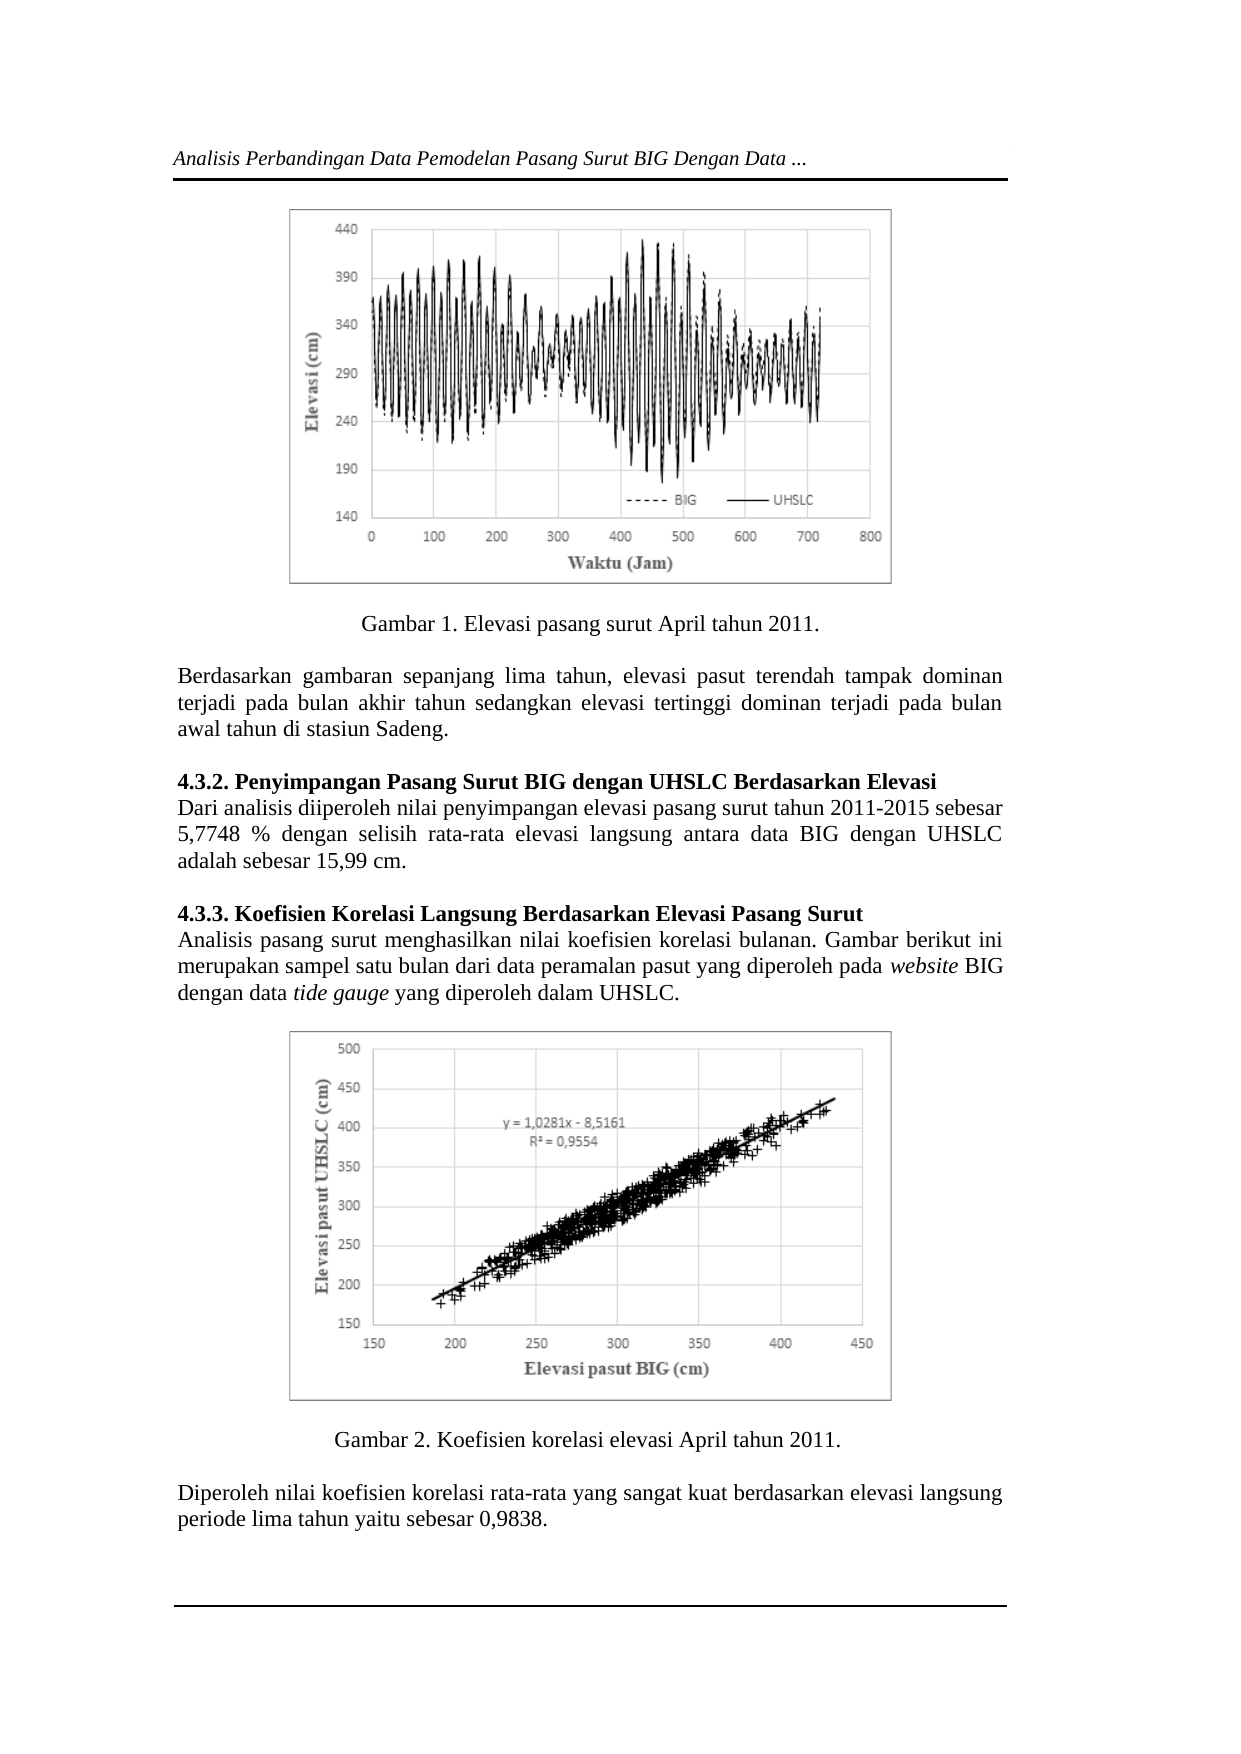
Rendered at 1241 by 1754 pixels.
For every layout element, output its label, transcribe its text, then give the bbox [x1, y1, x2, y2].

picture [289, 209, 892, 584]
text Analisis pasang surut menghasilkan nilai koefisien korelasi bulanan. Gambar berikut ini merupakan sampel satu bulan dari data peramalan pasut yang diperoleh pada website BIG dengan data tide gauge yang diperoleh dalam UHSLC. [177, 926, 1004, 1005]
list 4.3.3. Koefisien Korelasi Langsung Berdasarkan Elevasi Pasang Surut [177, 899, 1004, 926]
text Diperoleh nilai koefisien korelasi rata-rata yang sangat kuat berdasarkan elevasi langsung periode lima tahun yaitu sebesar 0,9838. [177, 1479, 1004, 1532]
list Berdasarkan gambaran sepanjang lima tahun, elevasi pasut terendah tampak dominan terjadi pada bulan akhir tahun sedangkan elevasi tertinggi dominan terjadi pada bulan awal tahun di stasiun Sadeng. [177, 662, 1004, 741]
text Dari analisis diiperoleh nilai penyimpangan elevasi pasang surut tahun 2011-2015 sebesar 5,7748 % dengan selisih rata-rata elevasi langsung antara data BIG dengan UHSLC adalah sebesar 15,99 cm. [177, 794, 1004, 873]
list 4.3.2. Penyimpangan Pasang Surut BIG dengan UHSLC Berdasarkan Elevasi [177, 768, 1004, 794]
list Gambar 1. Elevasi pasang surut April tahun 2011. [177, 610, 1004, 636]
text Gambar 2. Koefisien korelasi elevasi April tahun 2011. [177, 1426, 1004, 1453]
picture [289, 1031, 892, 1401]
